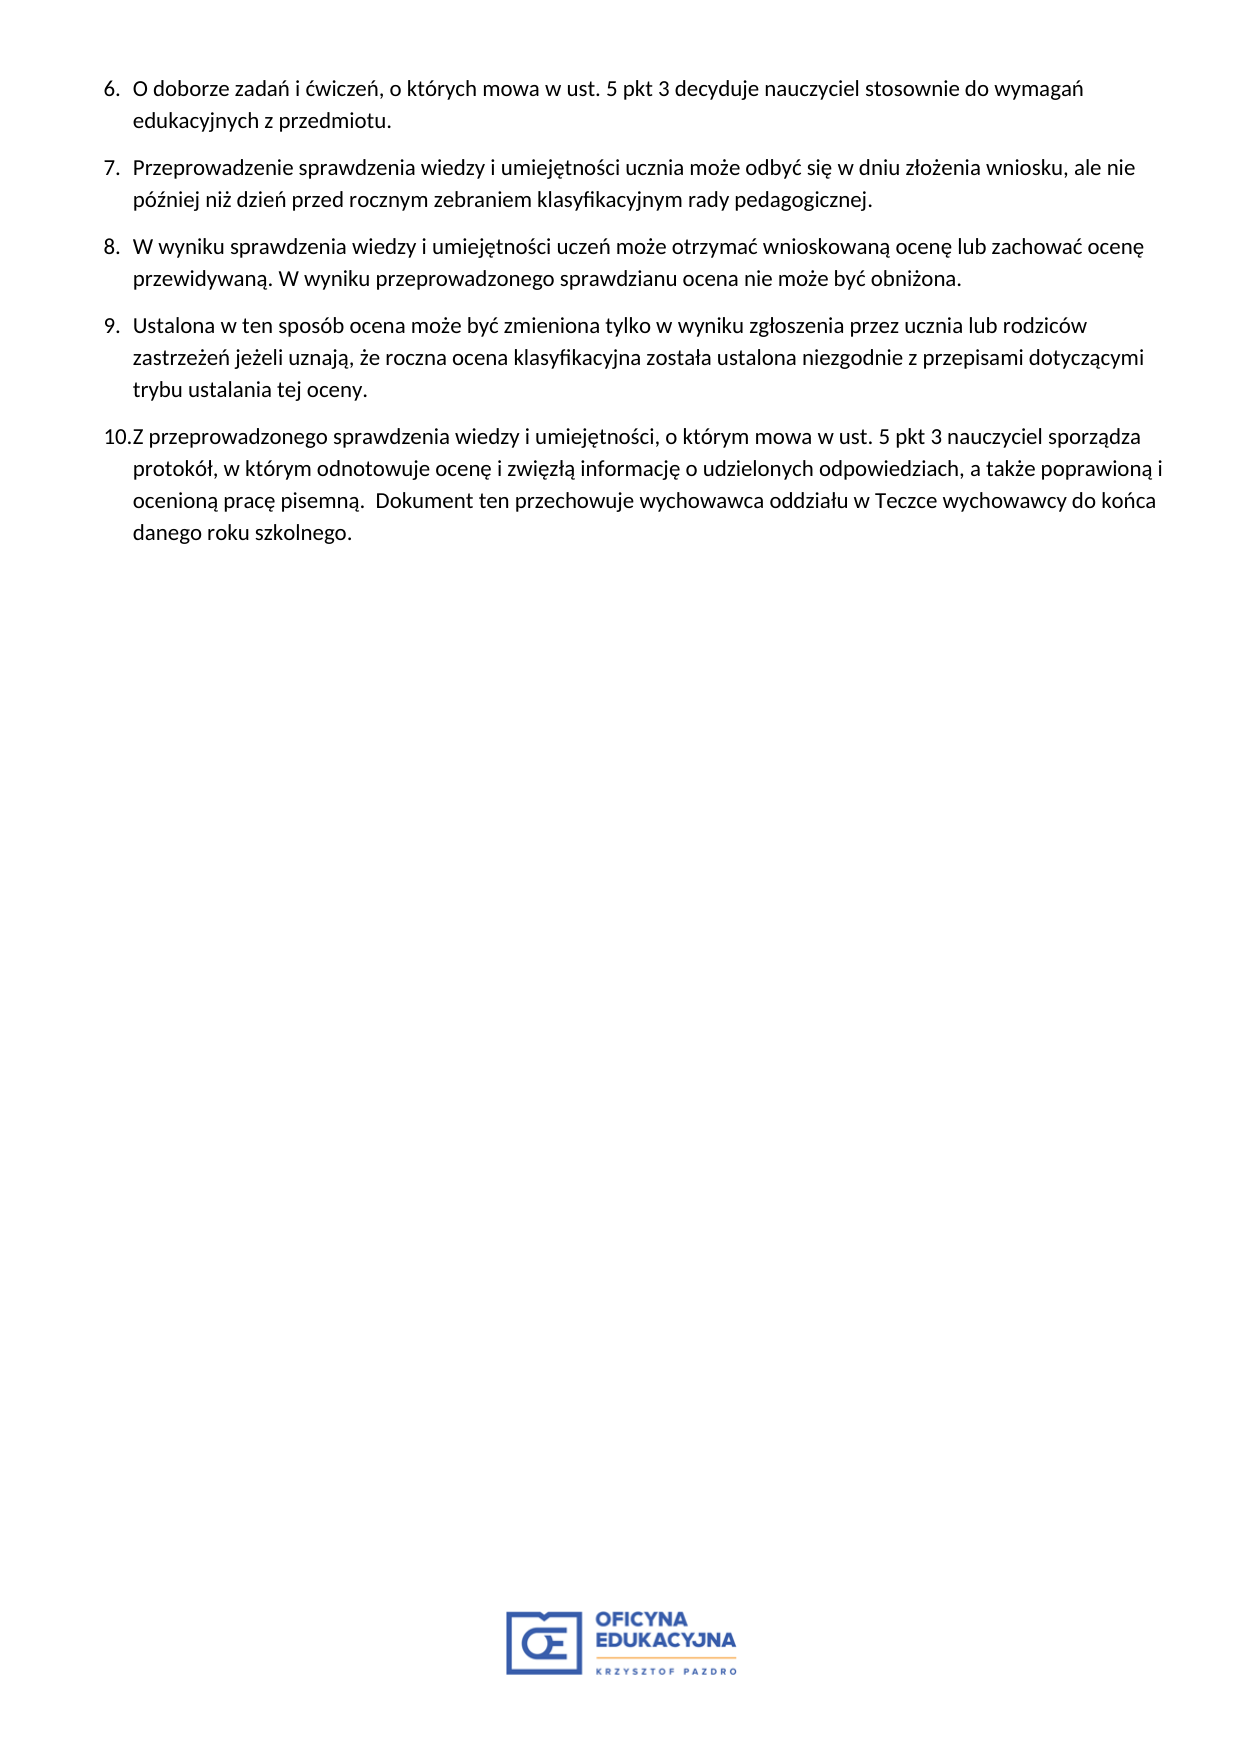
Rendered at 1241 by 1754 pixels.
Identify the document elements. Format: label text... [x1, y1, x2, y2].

list Z przeprowadzonego sprawdzenia wiedzy i umiejętności, o którym mowa w ust. 5 pkt 3 nauczyciel sporządza protokół, w którym odnotowuje ocenę i zwięzłą informację o udzielonych odpowiedziach, a także poprawioną i ocenioną pracę pisemną. Dokument ten przechowuje wychowawca oddziału w Teczce wychowawcy do końca danego roku szkolnego. [103, 422, 1181, 546]
picture [500, 1606, 740, 1681]
list O doborze zadań i ćwiczeń, o których mowa w ust. 5 pkt 3 decyduje nauczyciel stosownie do wymagań edukacyjnych z przedmiotu. [103, 74, 1181, 134]
list W wyniku sprawdzenia wiedzy i umiejętności uczeń może otrzymać wnioskowaną ocenę lub zachować ocenę przewidywaną. W wyniku przeprowadzonego sprawdzianu ocena nie może być obniżona. [103, 232, 1181, 292]
list Ustalona w ten sposób ocena może być zmieniona tylko w wyniku zgłoszenia przez ucznia lub rodziców zastrzeżeń jeżeli uznają, że roczna ocena klasyfikacyjna została ustalona niezgodnie z przepisami dotyczącymi trybu ustalania tej oceny. [103, 311, 1181, 403]
list Przeprowadzenie sprawdzenia wiedzy i umiejętności ucznia może odbyć się w dniu złożenia wniosku, ale nie później niż dzień przed rocznym zebraniem klasyfikacyjnym rady pedagogicznej. [103, 153, 1181, 213]
